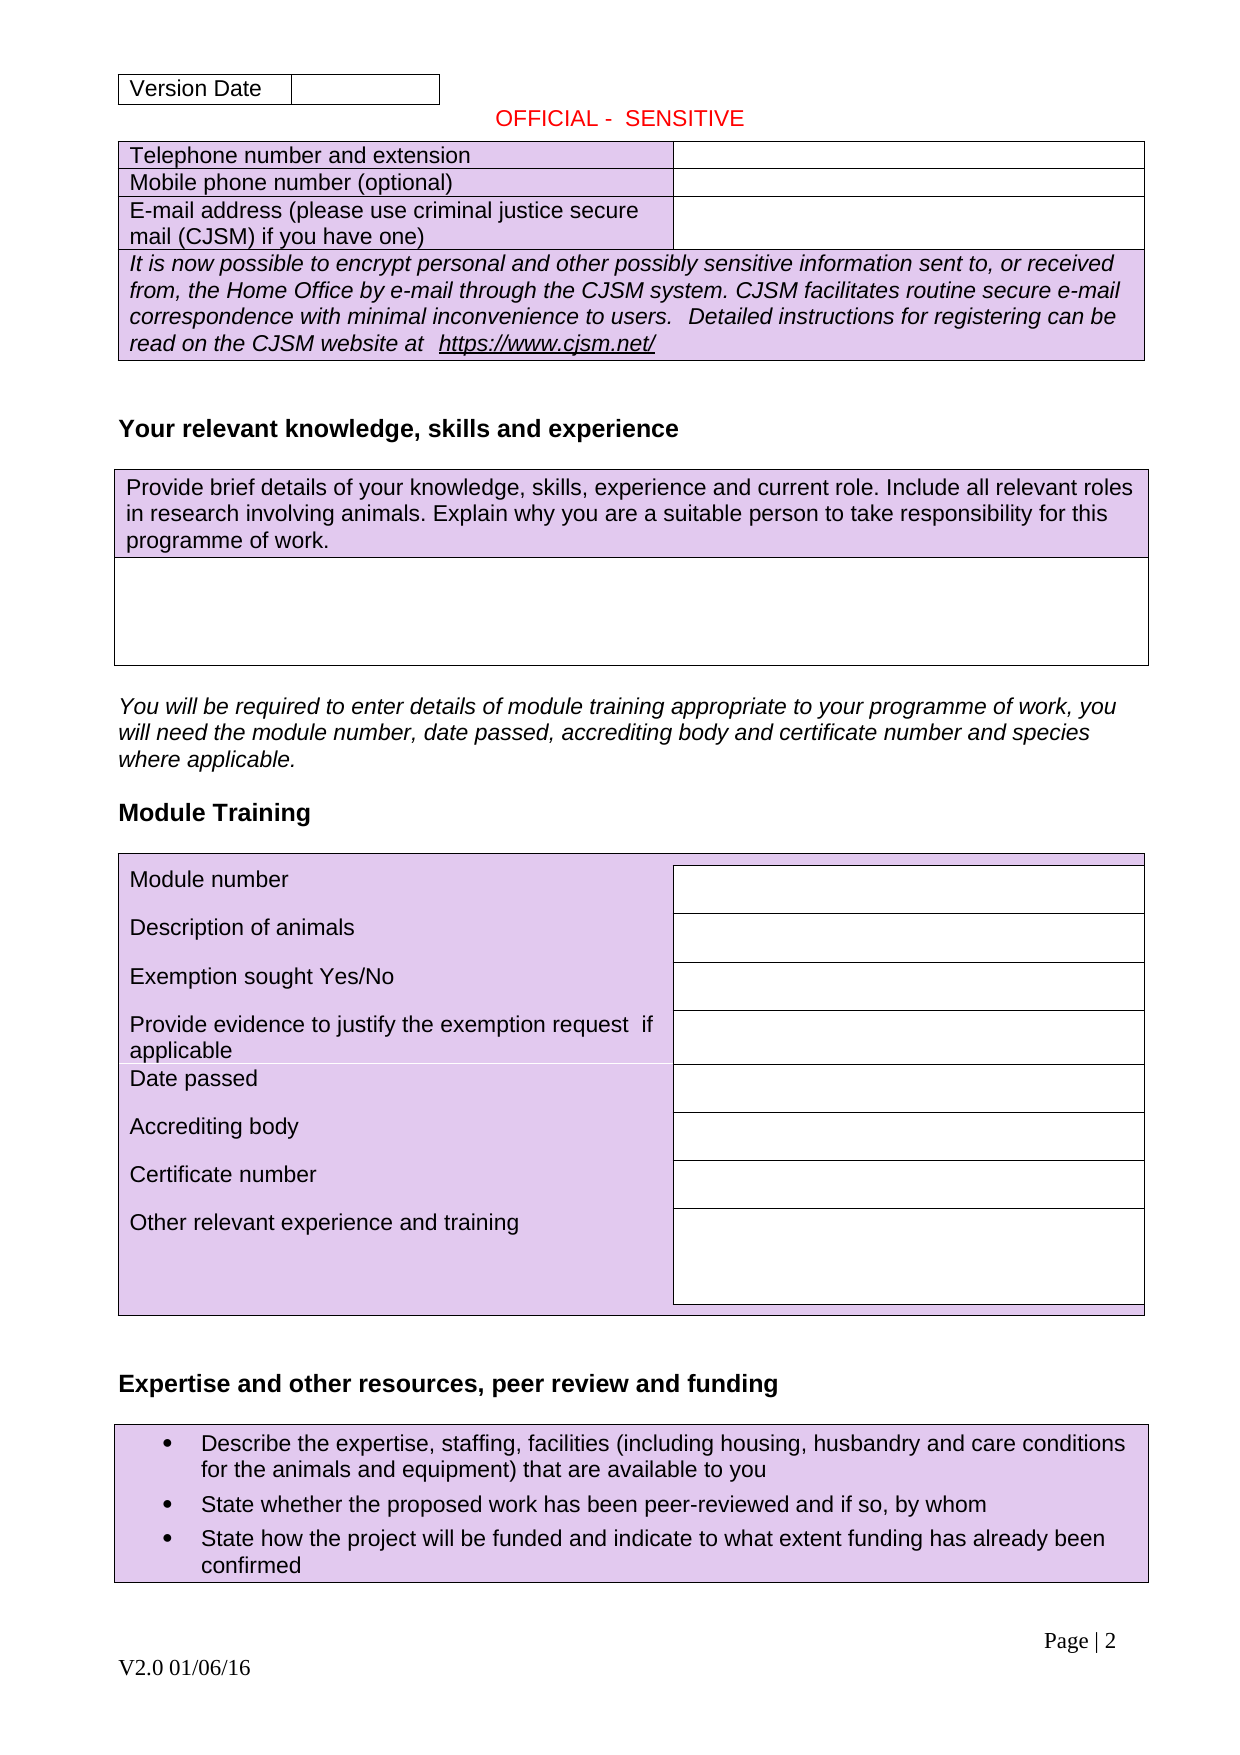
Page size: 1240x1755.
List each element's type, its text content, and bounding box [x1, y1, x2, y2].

table_cell [674, 963, 1144, 1010]
table_cell Provide evidence to justify the exemption request if applicable [119, 1010, 673, 1063]
table_cell [674, 1011, 1144, 1063]
table_cell Exemption sought Yes/No [119, 962, 673, 1010]
table_header [119, 854, 1144, 865]
table_cell [674, 197, 1144, 249]
table_cell [119, 1304, 1144, 1315]
table_cell [674, 1113, 1144, 1160]
table_cell Certificate number [119, 1160, 673, 1208]
table_cell Other relevant experience and training [119, 1208, 673, 1304]
table_header Describe the expertise, staffing, facilities (including housing, husbandry and care conditions for the animals and equipment) that are available to you State whether the proposed work has been peer-reviewed and if so, by whom State how the project will be funded and indicate to what extent funding has already been confirmed [115, 1425, 1148, 1582]
table_cell It is now possible to encrypt personal and other possibly sensitive information sent to, or received from, the Home Office by e-mail through the CJSM system. CJSM facilitates routine secure e-mail correspondence with minimal inconvenience to users. Detailed instructions for registering can be read on the CJSM website at https://www.cjsm.net/ [119, 250, 1144, 360]
table_cell Accrediting body [119, 1112, 673, 1160]
table_cell Telephone number and extension [119, 142, 673, 168]
table_cell [674, 1209, 1144, 1304]
table_cell [674, 866, 1144, 913]
table_cell E-mail address (please use criminal justice secure mail (CJSM) if you have one) [119, 197, 673, 249]
table_cell [115, 558, 1148, 665]
table_cell [674, 1065, 1144, 1112]
text You will be required to enter details of module training appropriate to your programme of work, you will need the module number, date passed, accrediting body and certificate number and species where applicable. [118, 693, 1122, 772]
table_header Provide brief details of your knowledge, skills, experience and current role. Include all relevant roles in research involving animals. Explain why you are a suitable person to take responsibility for this programme of work. [115, 470, 1148, 557]
table_cell Date passed [119, 1064, 673, 1112]
table_cell [674, 169, 1144, 196]
table_cell [674, 914, 1144, 962]
table_cell [674, 1161, 1144, 1208]
table_cell Description of animals [119, 913, 673, 962]
table_cell Module number [119, 865, 673, 913]
text Your relevant knowledge, skills and experience [118, 414, 1122, 442]
table_cell [674, 142, 1144, 168]
text Module Training [118, 798, 1122, 827]
table_cell Mobile phone number (optional) [119, 169, 673, 196]
text Expertise and other resources, peer review and funding [118, 1369, 1122, 1398]
